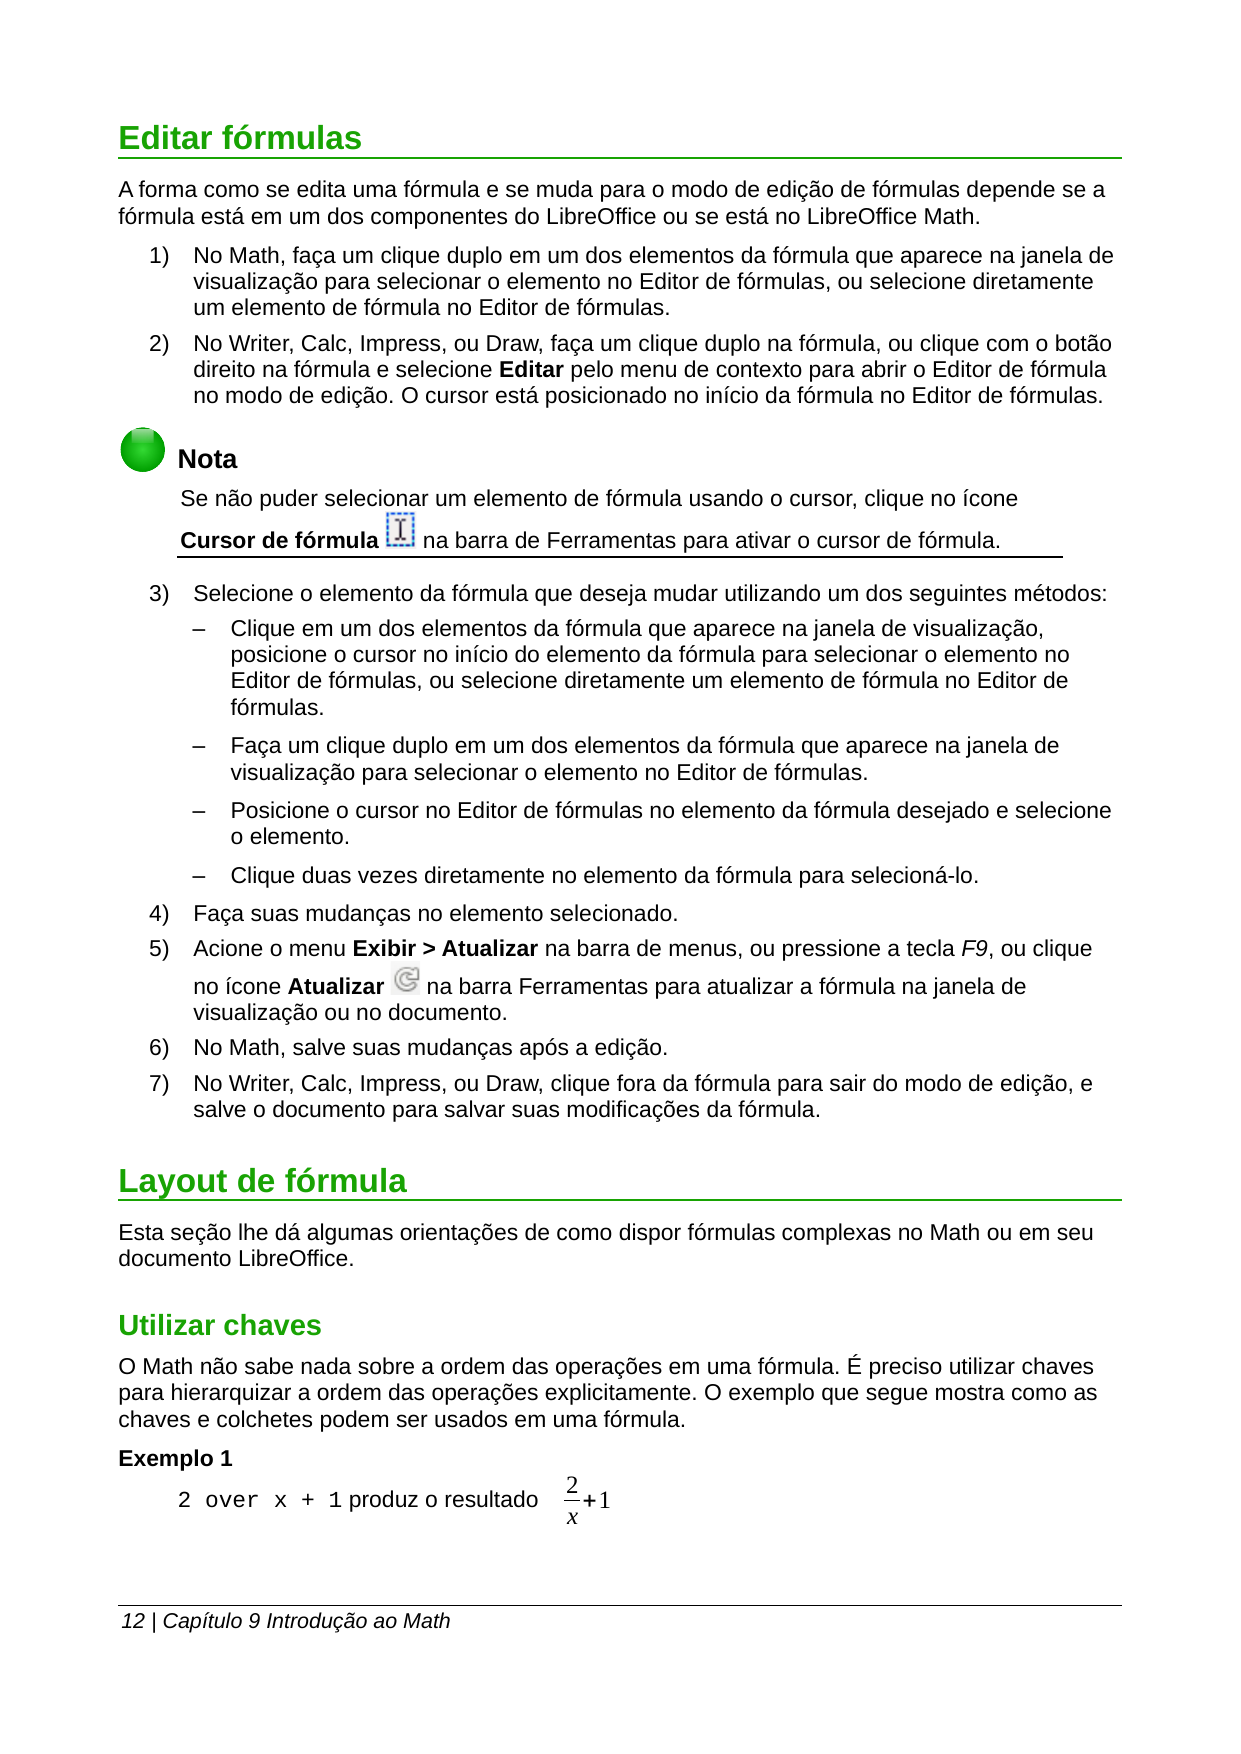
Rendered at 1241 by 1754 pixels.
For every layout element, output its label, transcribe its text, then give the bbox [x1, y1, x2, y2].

list No Writer, Calc, Impress, ou Draw, faça um clique duplo na fórmula, ou clique com o botão direito na fórmula e selecione Editar pelo menu de contexto para abrir o Editor de fórmula no modo de edição. O cursor está posicionado no início da fórmula no Editor de fórmulas. [169, 329, 1122, 408]
subtitle Layout de fórmula [118, 1161, 1122, 1199]
list No Math, faça um clique duplo em um dos elementos da fórmula que aparece na janela de visualização para selecionar o elemento no Editor de fórmulas, ou selecione diretamente um elemento de fórmula no Editor de fórmulas. [169, 242, 1122, 321]
list Posicione o cursor no Editor de fórmulas no elemento da fórmula desejado e selecione o elemento. [192, 797, 1122, 849]
list No Math, salve suas mudanças após a edição. [169, 1034, 1122, 1061]
list Clique duas vezes diretamente no elemento da fórmula para selecioná-lo. [192, 862, 1122, 888]
text O Math não sabe nada sobre a ordem das operações em uma fórmula. É preciso utilizar chaves para hierarquizar a ordem das operações explicitamente. O exemplo que segue mostra como as chaves e colchetes podem ser usados em uma fórmula. [118, 1353, 1122, 1432]
list Acione o menu Exibir > Atualizar na barra de menus, ou pressione a tecla F9, ou clique no ícone Atualizar na barra Ferramentas para atualizar a fórmula na janela de visualização ou no documento. [169, 935, 1122, 1026]
text 2 over x + 1 produz o resultado [177, 1471, 1122, 1530]
subtitle Editar fórmulas [118, 118, 1122, 157]
picture [390, 961, 421, 995]
list Selecione o elemento da fórmula que deseja mudar utilizando um dos seguintes métodos: [169, 579, 1122, 606]
text A forma como se edita uma fórmula e se muda para o modo de edição de fórmulas depende se a fórmula está em um dos componentes do LibreOffice ou se está no LibreOffice Math. [118, 176, 1122, 229]
picture [385, 511, 417, 549]
text Exemplo 1 [118, 1444, 1122, 1471]
list No Writer, Calc, Impress, ou Draw, clique fora da fórmula para sair do modo de edição, e salve o documento para salvar suas modificações da fórmula. [169, 1069, 1122, 1122]
subtitle Nota [118, 425, 1122, 474]
subtitle Utilizar chaves [118, 1308, 1122, 1341]
list Clique em um dos elementos da fórmula que aparece na janela de visualização, posicione o cursor no início do elemento da fórmula para selecionar o elemento no Editor de fórmulas, ou selecione diretamente um elemento de fórmula no Editor de fórmulas. [192, 615, 1122, 720]
text Se não puder selecionar um elemento de fórmula usando o cursor, clique no ícone Cursor de fórmula na barra de Ferramentas para ativar o cursor de fórmula. [177, 482, 1063, 556]
list Faça um clique duplo em um dos elementos da fórmula que aparece na janela de visualização para selecionar o elemento no Editor de fórmulas. [192, 732, 1122, 785]
list Faça suas mudanças no elemento selecionado. [169, 900, 1122, 926]
text Esta seção lhe dá algumas orientações de como dispor fórmulas complexas no Math ou em seu documento LibreOffice. [118, 1219, 1122, 1272]
